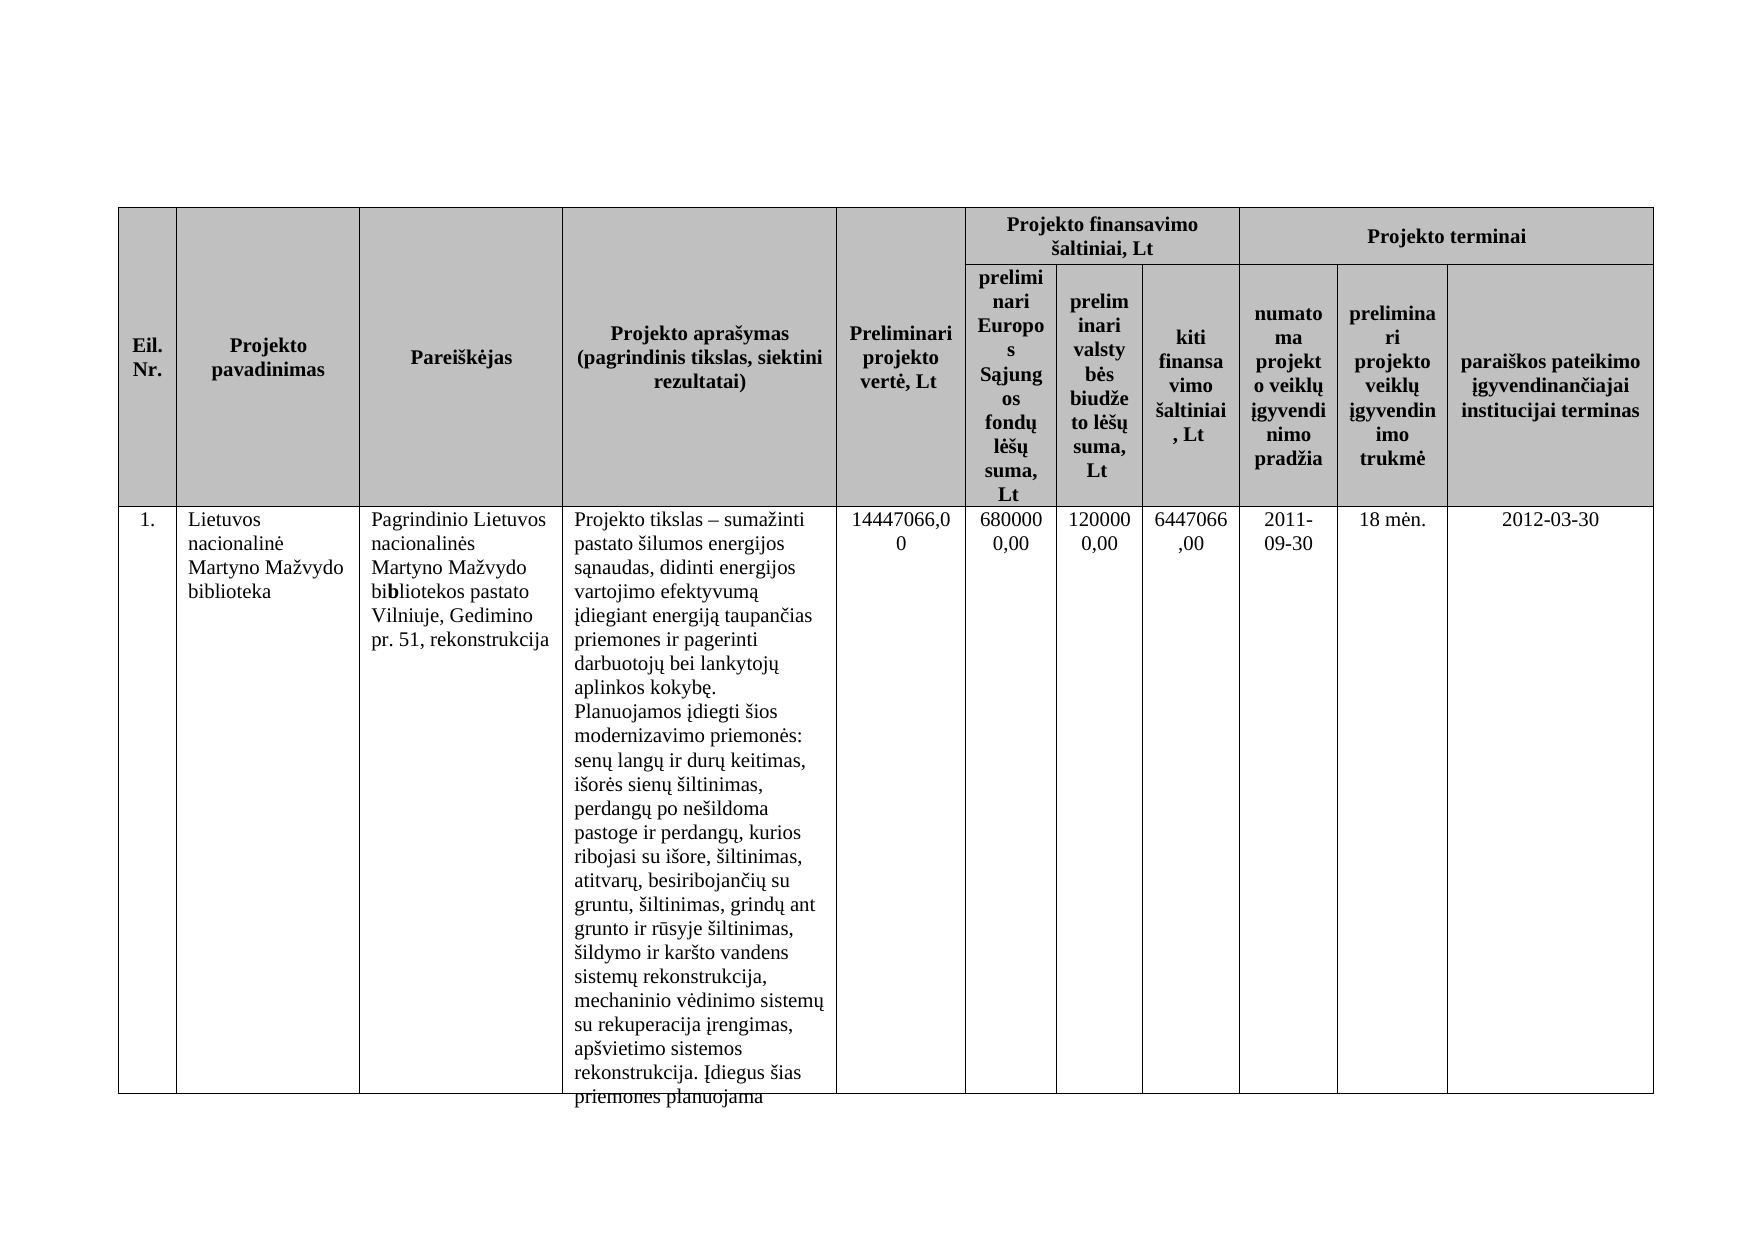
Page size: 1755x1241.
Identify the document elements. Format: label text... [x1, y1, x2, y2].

table_header Projekto terminai [1240, 208, 1653, 264]
table_cell Lietuvos nacionalinė Martyno Mažvydo biblioteka [177, 507, 359, 1093]
table_cell 1. [119, 507, 176, 1093]
table_cell 1200000,00 [1057, 507, 1142, 1093]
table_header Eil. Nr. [119, 208, 176, 506]
table_cell 2012-03-30 [1448, 507, 1653, 1093]
table_cell Projekto tikslas – sumažinti pastato šilumos energijos sąnaudas, didinti energijos vartojimo efektyvumą įdiegiant energiją taupančias priemones ir pagerinti darbuotojų bei lankytojų aplinkos kokybę. Planuojamos įdiegti šios modernizavimo priemonės: senų langų ir durų keitimas, išorės sienų šiltinimas, perdangų po nešildoma pastoge ir perdangų, kurios ribojasi su išore, šiltinimas, atitvarų, besiribojančių su gruntu, šiltinimas, grindų ant grunto ir rūsyje šiltinimas, šildymo ir karšto vandens sistemų rekonstrukcija, mechaninio vėdinimo sistemų su rekuperacija įrengimas, apšvietimo sistemos rekonstrukcija. Įdiegus šias priemones planuojama sutaupyti 1191,65 MWh šilumos energijos ir 159,96 MWh elektros energijos. [563, 507, 836, 1093]
table_cell preliminari projekto veiklų įgyvendinimo trukmė [1338, 265, 1447, 506]
table_header Projekto finansavimo šaltiniai, Lt [966, 208, 1239, 264]
table_header Preliminari projekto vertė, Lt [837, 208, 965, 506]
table_cell 2011-09-30 [1240, 507, 1337, 1093]
table_cell 6447066,00 [1143, 507, 1239, 1093]
table_cell 6800000,00 [966, 507, 1056, 1093]
table_cell 14447066,00 [837, 507, 965, 1093]
table_cell preliminari Europos Sąjungos fondų lėšų suma, Lt [966, 265, 1056, 506]
table_cell 18 mėn. [1338, 507, 1447, 1093]
table_cell preliminari valstybės biudžeto lėšų suma, Lt [1057, 265, 1142, 506]
table_header Projekto pavadinimas [177, 208, 359, 506]
table_cell numatoma projekto veiklų įgyvendinimo pradžia [1240, 265, 1337, 506]
table_header Pareiškėjas [360, 208, 562, 506]
table_cell paraiškos pateikimo įgyvendinančiajai institucijai terminas [1448, 265, 1653, 506]
table_header Projekto aprašymas (pagrindinis tikslas, siektini rezultatai) [563, 208, 836, 506]
table_cell Pagrindinio Lietuvos nacionalinės Martyno Mažvydo bibliotekos pastato Vilniuje, Gedimino pr. 51, rekonstrukcija [360, 507, 562, 1093]
table_cell kiti finansavimo šaltiniai, Lt [1143, 265, 1239, 506]
